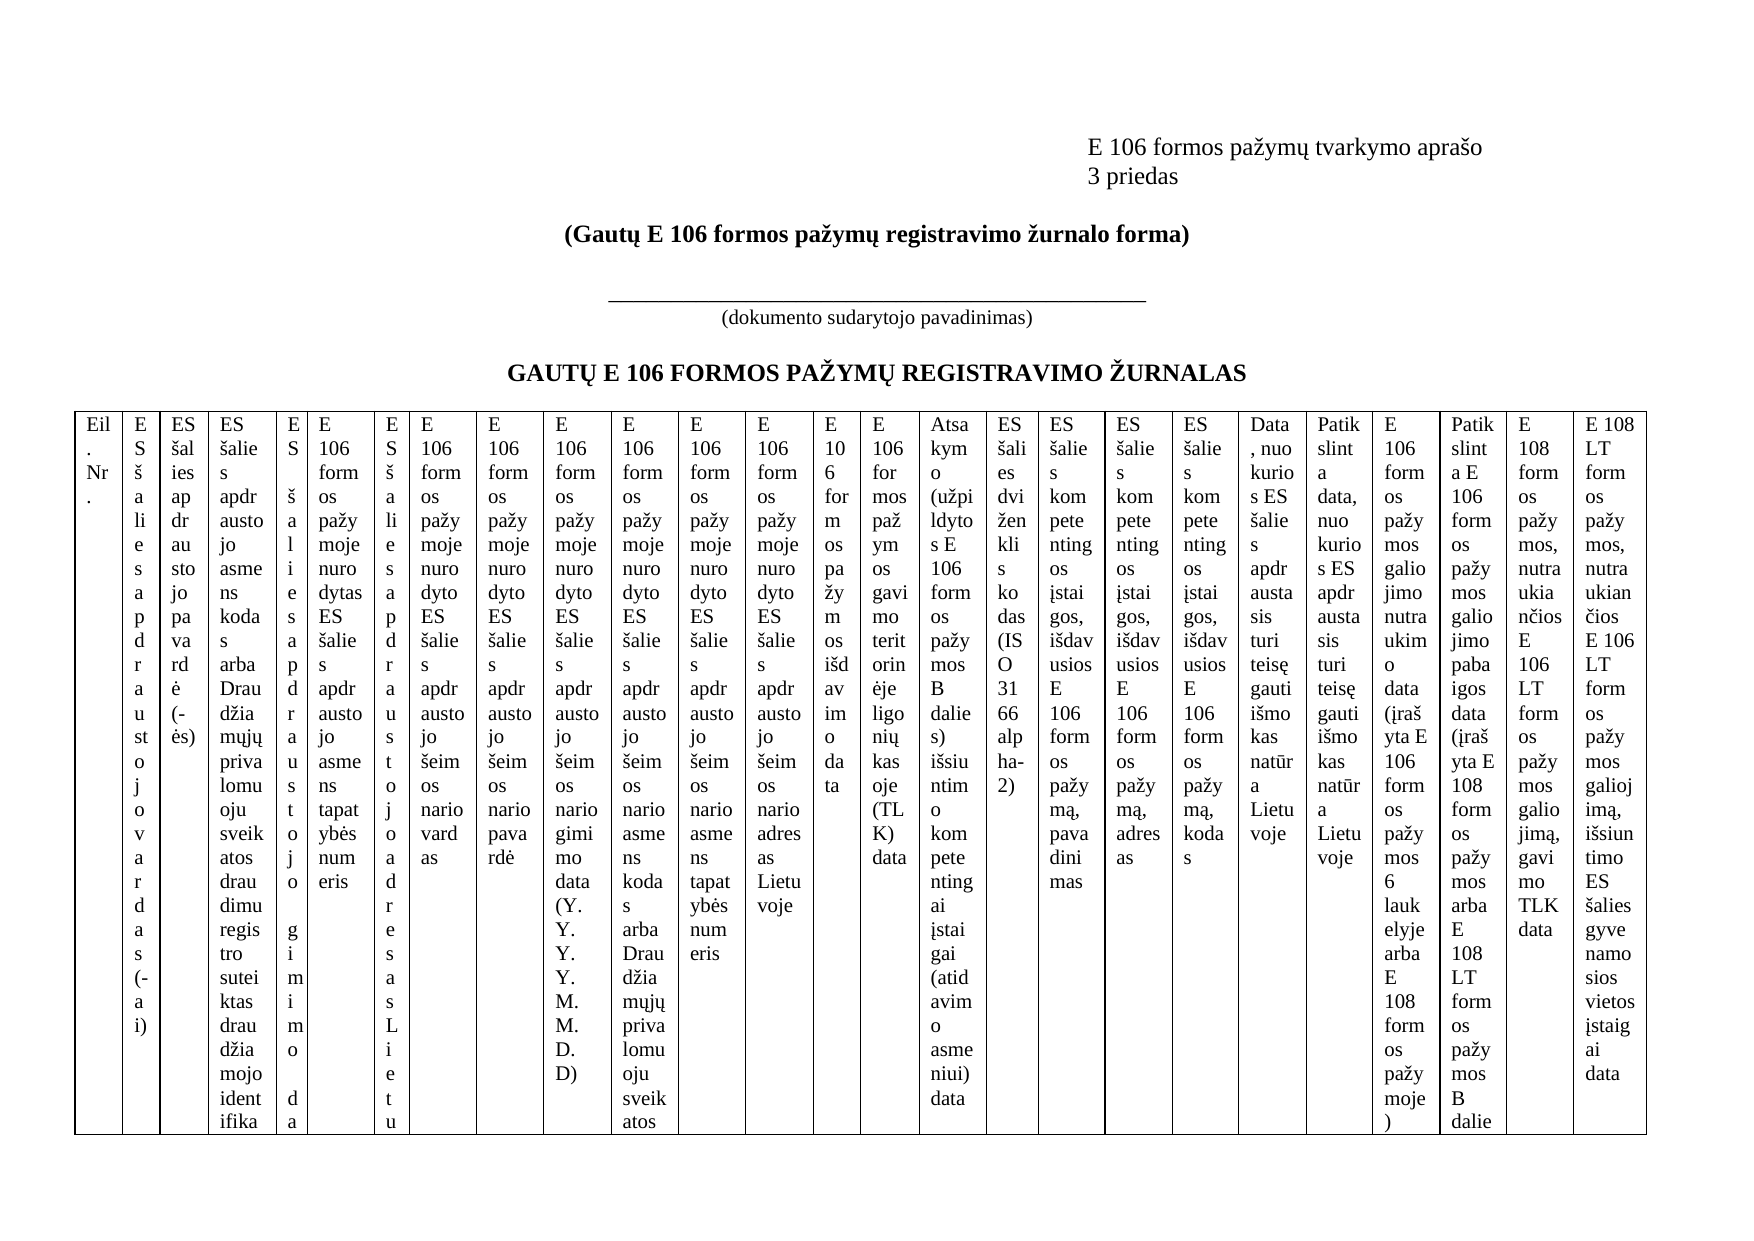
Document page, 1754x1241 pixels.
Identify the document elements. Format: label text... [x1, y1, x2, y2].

table_header E 106 formos pažymoje nurodytas ES šalies apdraustojo asmens tapatybės numeris [308, 412, 374, 1133]
text (Gautų E 106 formos pažymų registravimo žurnalo forma) [75, 219, 1679, 247]
text 3 priedas [694, 161, 1679, 190]
table_header E 106 formos pažymoje nurodyto ES šalies apdraustojo šeimos nario asmens kodas arba Draudžiamųjų privalomuoju sveikatos [612, 412, 678, 1133]
table_header E 106 formos pažymoje nurodyto ES šalies apdraustojo šeimos nario pavardė [477, 412, 543, 1133]
table_header Atsakymo (užpildytos E 106 formos pažymos B dalies) išsiuntimo kompetentingai įstaigai (atidavimo asmeniui) data [920, 412, 986, 1133]
table_header ES šalies apdraustojo gimimo da [277, 412, 307, 1133]
table_header ES šalies apdraustojo adresas Lietu [375, 412, 409, 1133]
table_header E 106 formos pažymos gavimo teritorinėje ligonių kasoje (TLK) data [861, 412, 919, 1133]
table_header E 106 formos pažymoje nurodyto ES šalies apdraustojo šeimos nario adresas Lietuvoje [746, 412, 813, 1133]
text (dokumento sudarytojo pavadinimas) [75, 305, 1679, 329]
table_header E 106 formos pažymoje nurodyto ES šalies apdraustojo šeimos nario gimimo data (Y. Y. Y. Y. M. M. D. D) [544, 412, 611, 1133]
table_header Eil. Nr. [76, 412, 122, 1133]
text GAUTŲ E 106 FORMOS PAŽYMŲ REGISTRAVIMO ŽURNALAS [75, 358, 1679, 387]
table_header ES šalies apdraustojo vardas (-ai) [123, 412, 159, 1133]
table_header E 106 formos pažymoje nurodyto ES šalies apdraustojo šeimos nario asmens tapatybės numeris [679, 412, 745, 1133]
table_header Patikslinta E 106 formos pažymos galiojimo pabaigos data (įrašyta E 108 formos pažymos arba E 108 LT formos pažymos B dalie [1441, 412, 1506, 1133]
table_header ES šalies dviženklis kodas (ISO 3166 alpha-2) [987, 412, 1038, 1133]
table_header ES šalies apdraustojo pavardė (-ės) [161, 412, 208, 1133]
table_header E 106 formos pažymos galiojimo nutraukimo data (įrašyta E 106 formos pažymos 6 laukelyje arba E 108 formos pažymoje) [1373, 412, 1439, 1133]
table_header Patikslinta data, nuo kurios ES apdraustasis turi teisę gauti išmokas natūra Lietuvoje [1307, 412, 1372, 1133]
table_header E 106 formos pažymoje nurodyto ES šalies apdraustojo šeimos nario vardas [410, 412, 476, 1133]
text ___________________________________________ [75, 276, 1679, 305]
table_header ES šalies kompetentingos įstaigos, išdavusios E 106 formos pažymą, pavadinimas [1039, 412, 1104, 1133]
table_header E 108 LT formos pažymos, nutraukiančios E 106 LT formos pažymos galiojimą, išsiuntimo ES šalies gyvenamosios vietos įstaigai data [1574, 412, 1646, 1133]
table_header ES šalies kompetentingos įstaigos, išdavusios E 106 formos pažymą, adresas [1106, 412, 1172, 1133]
table_header ES šalies apdraustojo asmens kodas arba Draudžiamųjų privalomuoju sveikatos draudimu registro suteiktas draudžiamojo identifika [209, 412, 276, 1133]
table_header ES šalies kompetentingos įstaigos, išdavusios E 106 formos pažymą, kodas [1173, 412, 1238, 1133]
table_header E 106 formos pažymos išdavimo data [814, 412, 860, 1133]
text E 106 formos pažymų tvarkymo aprašo [1087, 132, 1679, 161]
table_header Data, nuo kurios ES šalies apdraustasis turi teisę gauti išmokas natūra Lietuvoje [1239, 412, 1306, 1133]
table_header E 108 formos pažymos, nutraukiančios E 106 LT formos pažymos galiojimą, gavimo TLK data [1507, 412, 1573, 1133]
